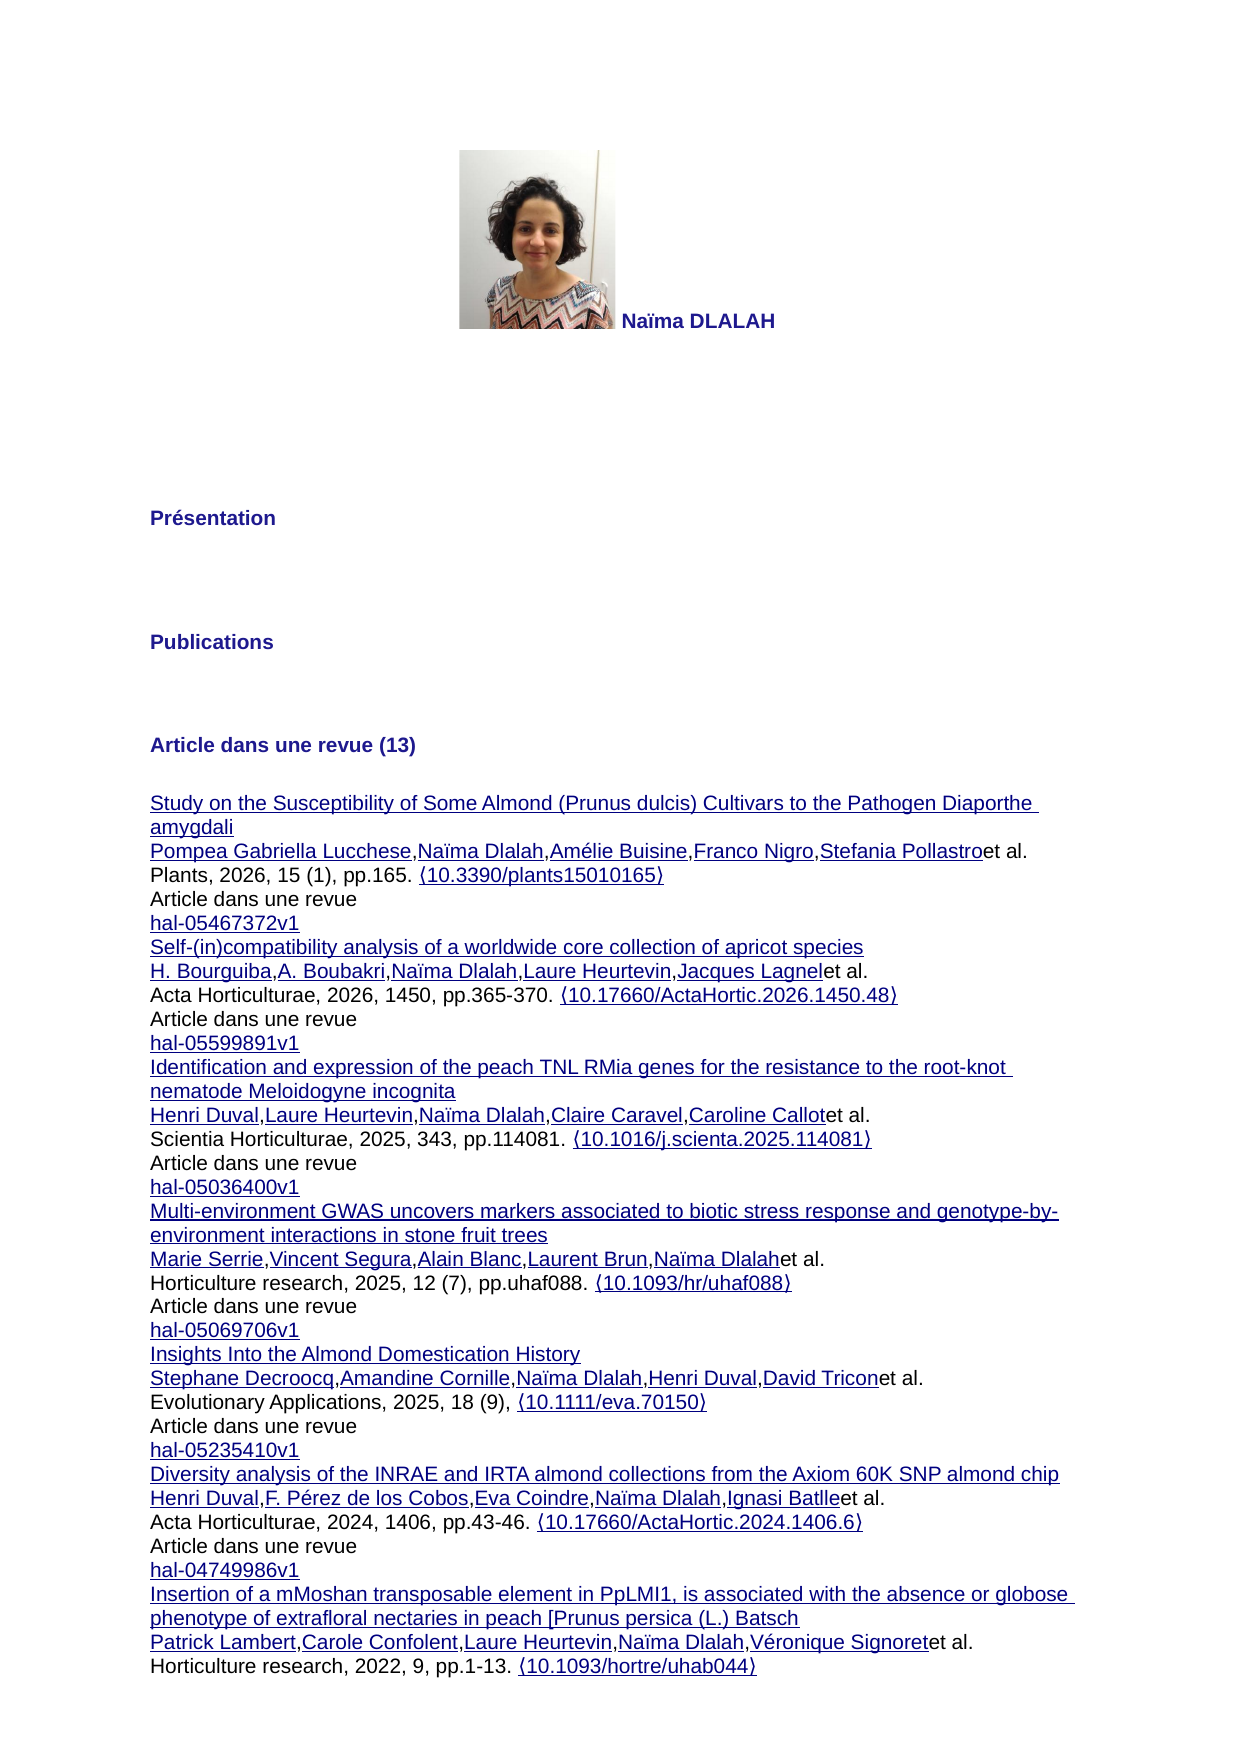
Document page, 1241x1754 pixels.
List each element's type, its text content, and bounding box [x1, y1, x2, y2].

table_cell Self-(in)compatibility analysis of a worldwide core collection of apricot species H. Bourguiba,A. Boubakri,Naïma Dlalah,Laure Heurtevin,Jacques Lagnelet al. Acta Horticulturae, 2026, 1450, pp.365-370. ⟨10.17660/ActaHortic.2026.1450.48⟩ Article dans une revue hal-05599891v1 [150, 935, 1090, 1055]
table_cell Multi-environment GWAS uncovers markers associated to biotic stress response and genotype-by-environment interactions in stone fruit trees Marie Serrie,Vincent Segura,Alain Blanc,Laurent Brun,Naïma Dlalahet al. Horticulture research, 2025, 12 (7), pp.uhaf088. ⟨10.1093/hr/uhaf088⟩ Article dans une revue hal-05069706v1 [150, 1199, 1090, 1342]
table_cell Insights Into the Almond Domestication History Stephane Decroocq,Amandine Cornille,Naïma Dlalah,Henri Duval,David Triconet al. Evolutionary Applications, 2025, 18 (9), ⟨10.1111/eva.70150⟩ Article dans une revue hal-05235410v1 [150, 1342, 1090, 1462]
table_cell Identification and expression of the peach TNL RMia genes for the resistance to the root-knot nematode Meloidogyne incognita Henri Duval,Laure Heurtevin,Naïma Dlalah,Claire Caravel,Caroline Callotet al. Scientia Horticulturae, 2025, 343, pp.114081. ⟨10.1016/j.scienta.2025.114081⟩ Article dans une revue hal-05036400v1 [150, 1055, 1090, 1198]
table_cell Insertion of a mMoshan transposable element in PpLMI1, is associated with the absence or globose phenotype of extrafloral nectaries in peach [Prunus persica (L.) Batsch Patrick Lambert,Carole Confolent,Laure Heurtevin,Naïma Dlalah,Véronique Signoretet al. Horticulture research, 2022, 9, pp.1-13. ⟨10.1093/hortre/uhab044⟩ [150, 1582, 1090, 1678]
subtitle Naïma DLALAH [150, 150, 1090, 333]
subtitle Présentation [150, 506, 1090, 530]
table_cell Diversity analysis of the INRAE and IRTA almond collections from the Axiom 60K SNP almond chip Henri Duval,F. Pérez de los Cobos,Eva Coindre,Naïma Dlalah,Ignasi Batlleet al. Acta Horticulturae, 2024, 1406, pp.43-46. ⟨10.17660/ActaHortic.2024.1406.6⟩ Article dans une revue hal-04749986v1 [150, 1462, 1090, 1582]
subtitle Publications [150, 630, 1090, 654]
picture [459, 150, 616, 329]
subtitle Article dans une revue (13) [150, 733, 1090, 757]
table_header Study on the Susceptibility of Some Almond (Prunus dulcis) Cultivars to the Pathogen Diaporthe amygdali Pompea Gabriella Lucchese,Naïma Dlalah,Amélie Buisine,Franco Nigro,Stefania Pollastroet al. Plants, 2026, 15 (1), pp.165. ⟨10.3390/plants15010165⟩ Article dans une revue hal-05467372v1 [150, 791, 1090, 935]
